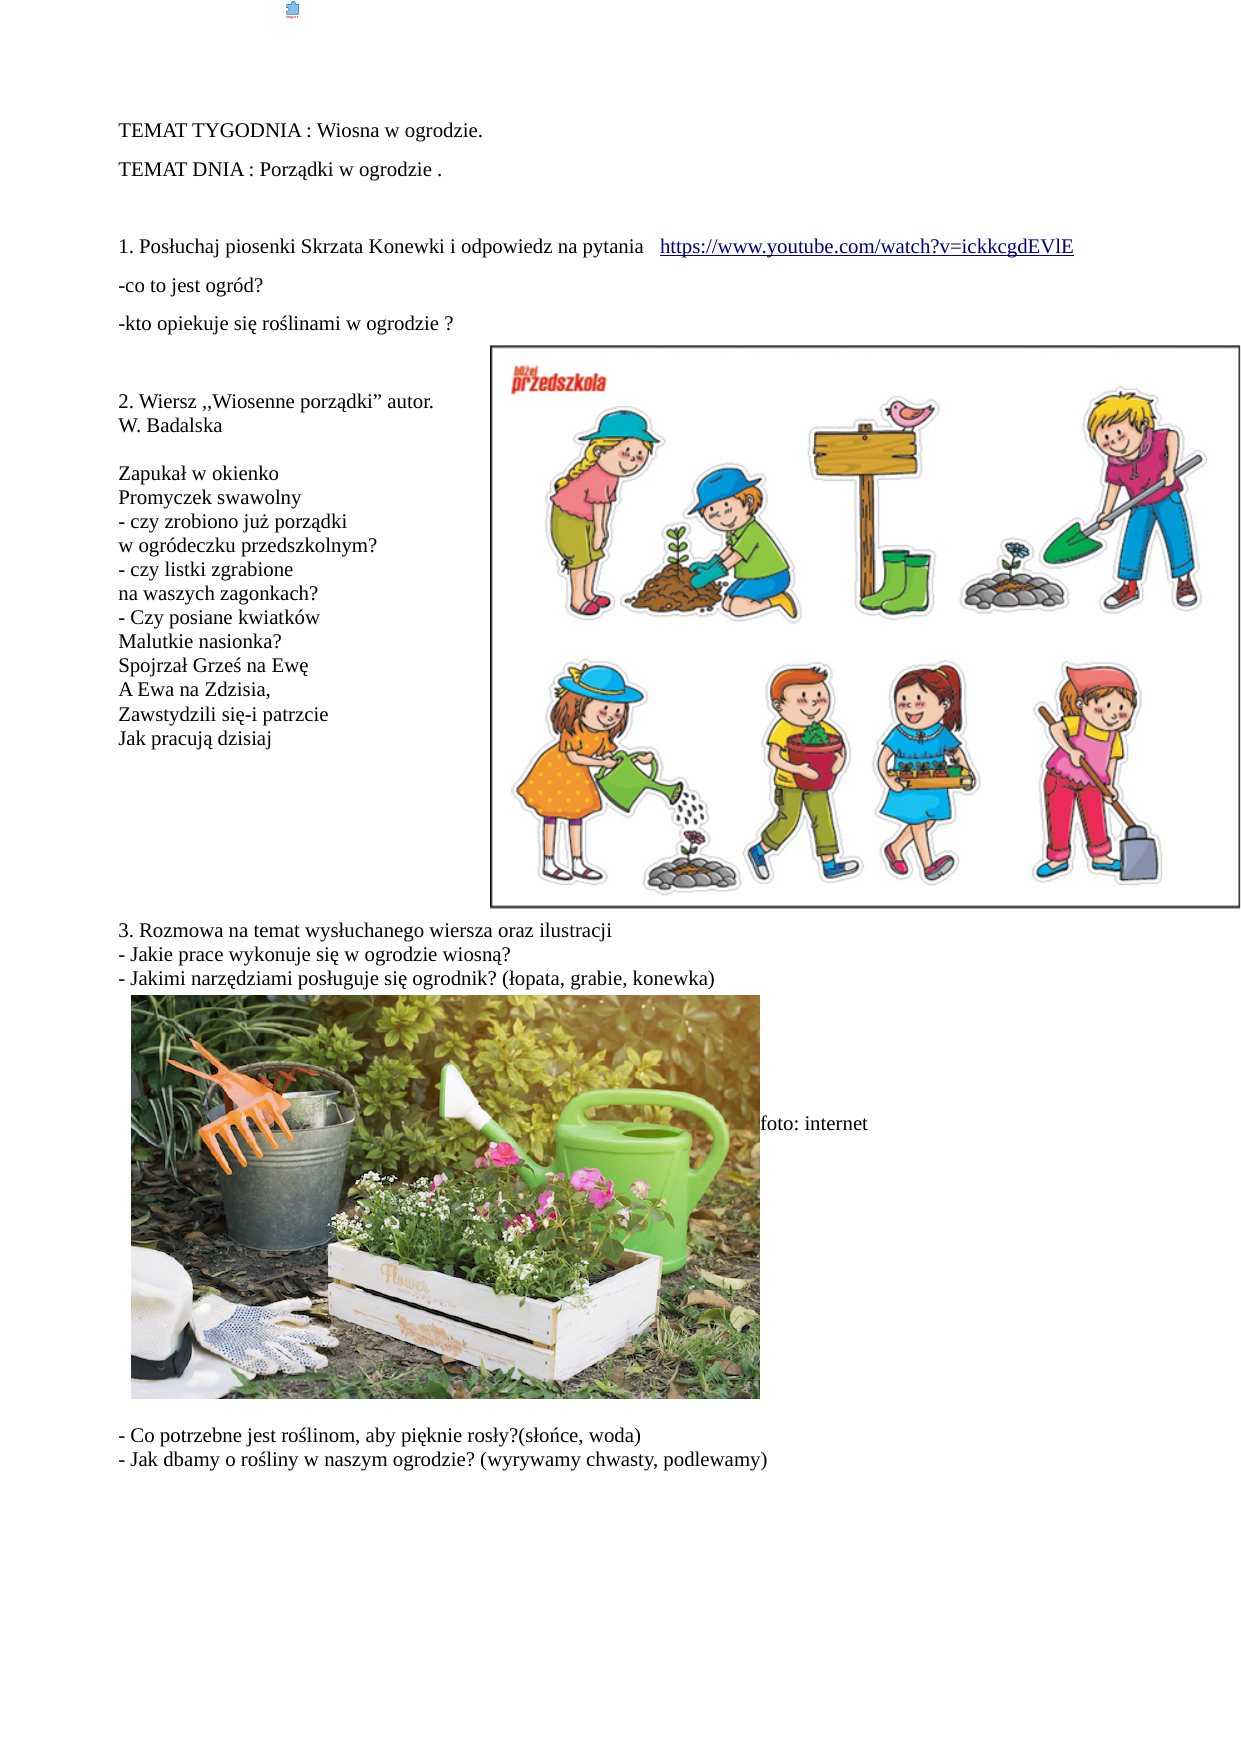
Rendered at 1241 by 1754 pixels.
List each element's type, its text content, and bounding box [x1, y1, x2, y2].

text W. Badalska Zapukał w okienko Promyczek swawolny - czy zrobiono już porządki w ogródeczku przedszkolnym? - czy listki zgrabione na waszych zagonkach? - Czy posiane kwiatków Malutkie nasionka? Spojrzał Grześ na Ewę A Ewa na Zdzisia, Zawstydzili się-i patrzcie Jak pracują dzisiaj [118, 413, 490, 749]
text 1. Posłuchaj piosenki Skrzata Konewki i odpowiedz na pytania https://www.youtube.com/watch?v=ickkcgdEVlE [118, 234, 1122, 258]
text - Co potrzebne jest roślinom, aby pięknie rosły?(słońce, woda) - Jak dbamy o rośliny w naszym ogrodzie? (wyrywamy chwasty, podlewamy) [118, 1423, 1122, 1471]
text TEMAT DNIA : Porządki w ogrodzie . [118, 157, 1122, 181]
text 3. Rozmowa na temat wysłuchanego wiersza oraz ilustracji - Jakie prace wykonuje się w ogrodzie wiosną? - Jakimi narzędziami posługuje się ogrodnik? (łopata, grabie, konewka) [118, 870, 1122, 990]
text TEMAT TYGODNIA : Wiosna w ogrodzie. [118, 118, 1122, 142]
text -co to jest ogród? [118, 273, 1122, 297]
text foto: internet [760, 1111, 1122, 1134]
picture [490, 345, 1241, 909]
text 2. Wiersz ,,Wiosenne porządki” autor. [118, 389, 490, 413]
text [118, 1111, 131, 1134]
text -kto opiekuje się roślinami w ogrodzie ? [118, 311, 1122, 335]
picture [131, 995, 760, 1399]
